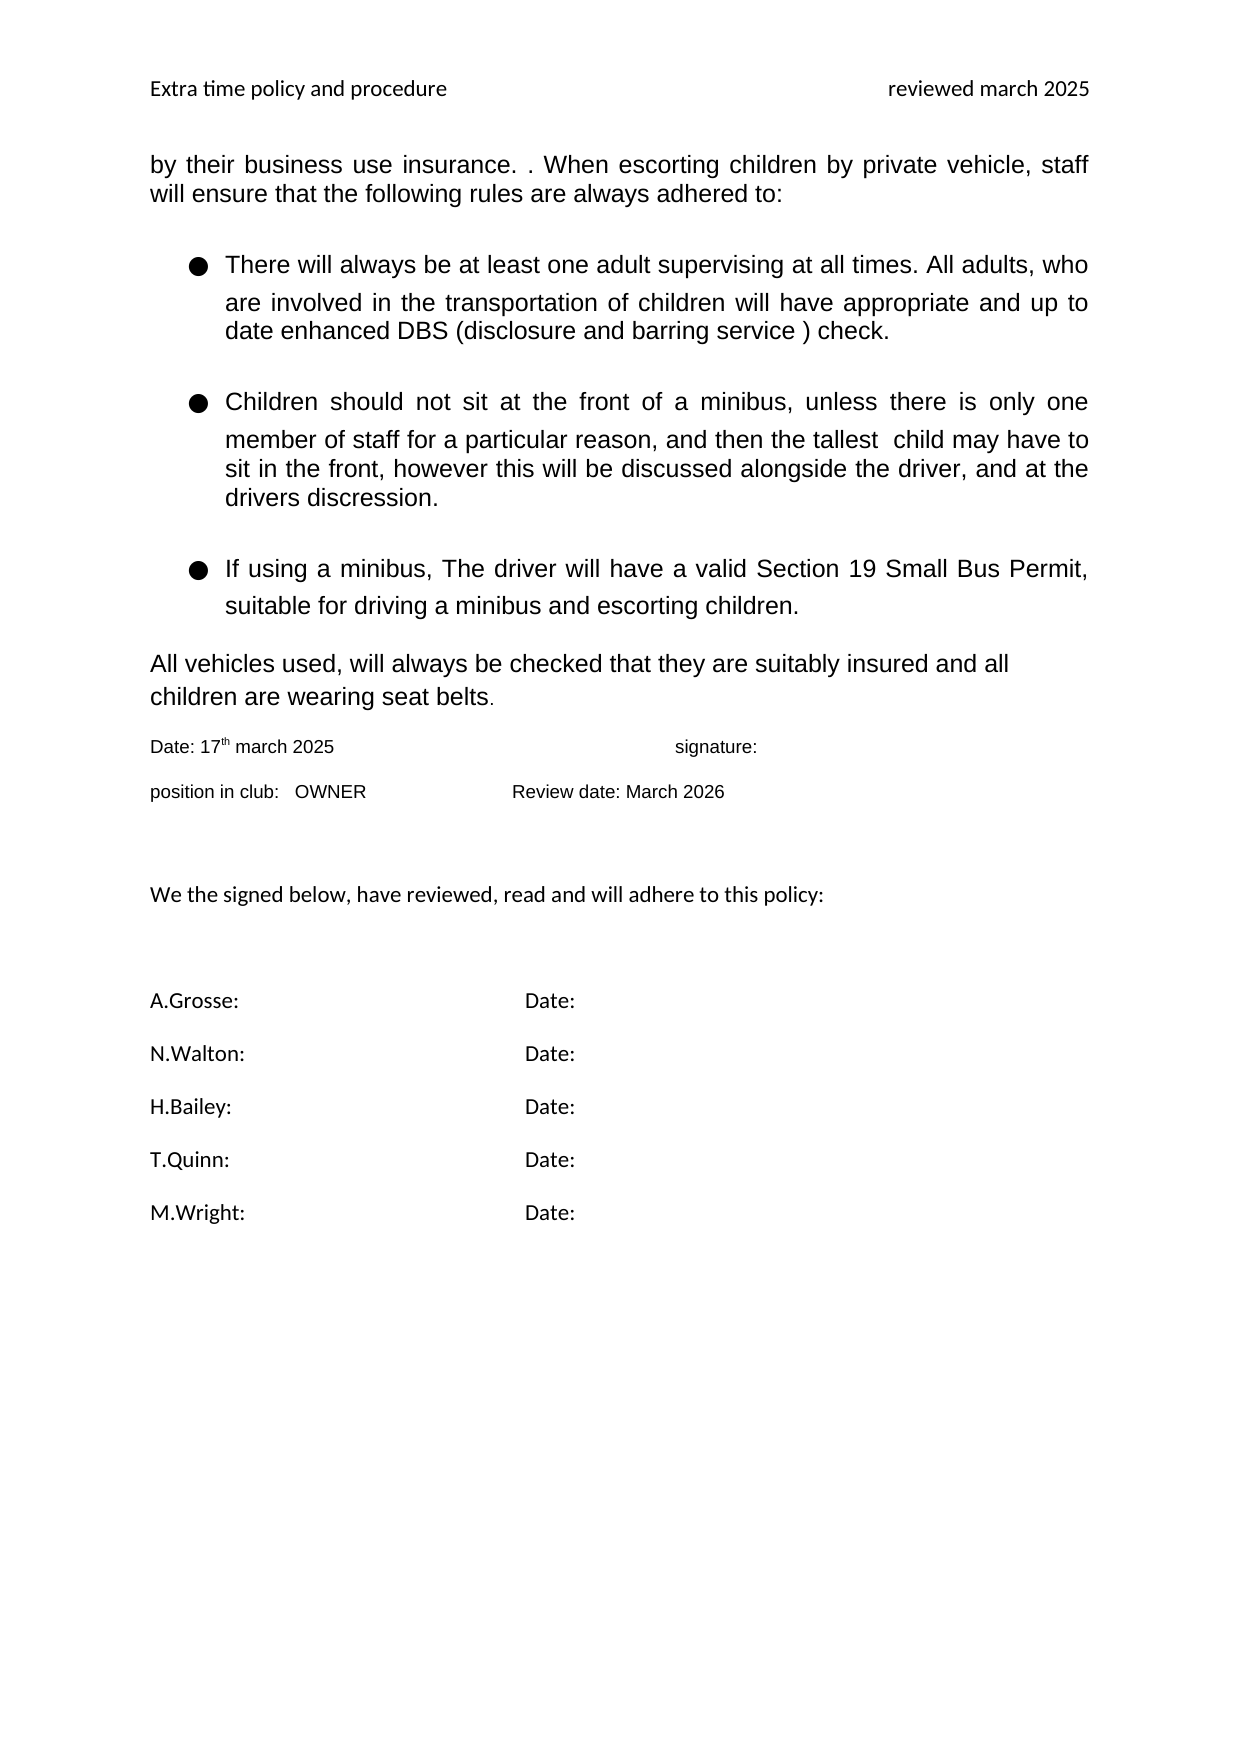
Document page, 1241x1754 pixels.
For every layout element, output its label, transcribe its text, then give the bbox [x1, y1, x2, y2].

list There will always be at least one adult supervising at all times. All adults, who are involved in the transportation of children will have appropriate and up to date enhanced DBS (disclosure and barring service ) check. [187, 236, 1090, 345]
text N.Walton: Date: [150, 1039, 1090, 1067]
text T.Quinn: Date: [150, 1145, 1090, 1173]
text All vehicles used, will always be checked that they are suitably insured and all children are wearing seat belts. [150, 649, 1090, 711]
text Date: 17th march 2025 signature: [150, 736, 1090, 757]
list If using a minibus, The driver will have a valid Section 19 Small Bus Permit, suitable for driving a minibus and escorting children. [187, 540, 1090, 620]
text H.Bailey: Date: [150, 1092, 1090, 1120]
text A.Grosse: Date: [150, 986, 1090, 1014]
list Children should not sit at the front of a minibus, unless there is only one member of staff for a particular reason, and then the tallest child may have to sit in the front, however this will be discussed alongside the driver, and at the drivers discression. [187, 374, 1090, 511]
text by their business use insurance. . When escorting children by private vehicle, staff will ensure that the following rules are always adhered to: [150, 150, 1090, 207]
text position in club: OWNER Review date: March 2026 [150, 781, 1090, 803]
text M.Wright: Date: [150, 1198, 1090, 1226]
text We the signed below, have reviewed, read and will adhere to this policy: [150, 880, 1090, 908]
